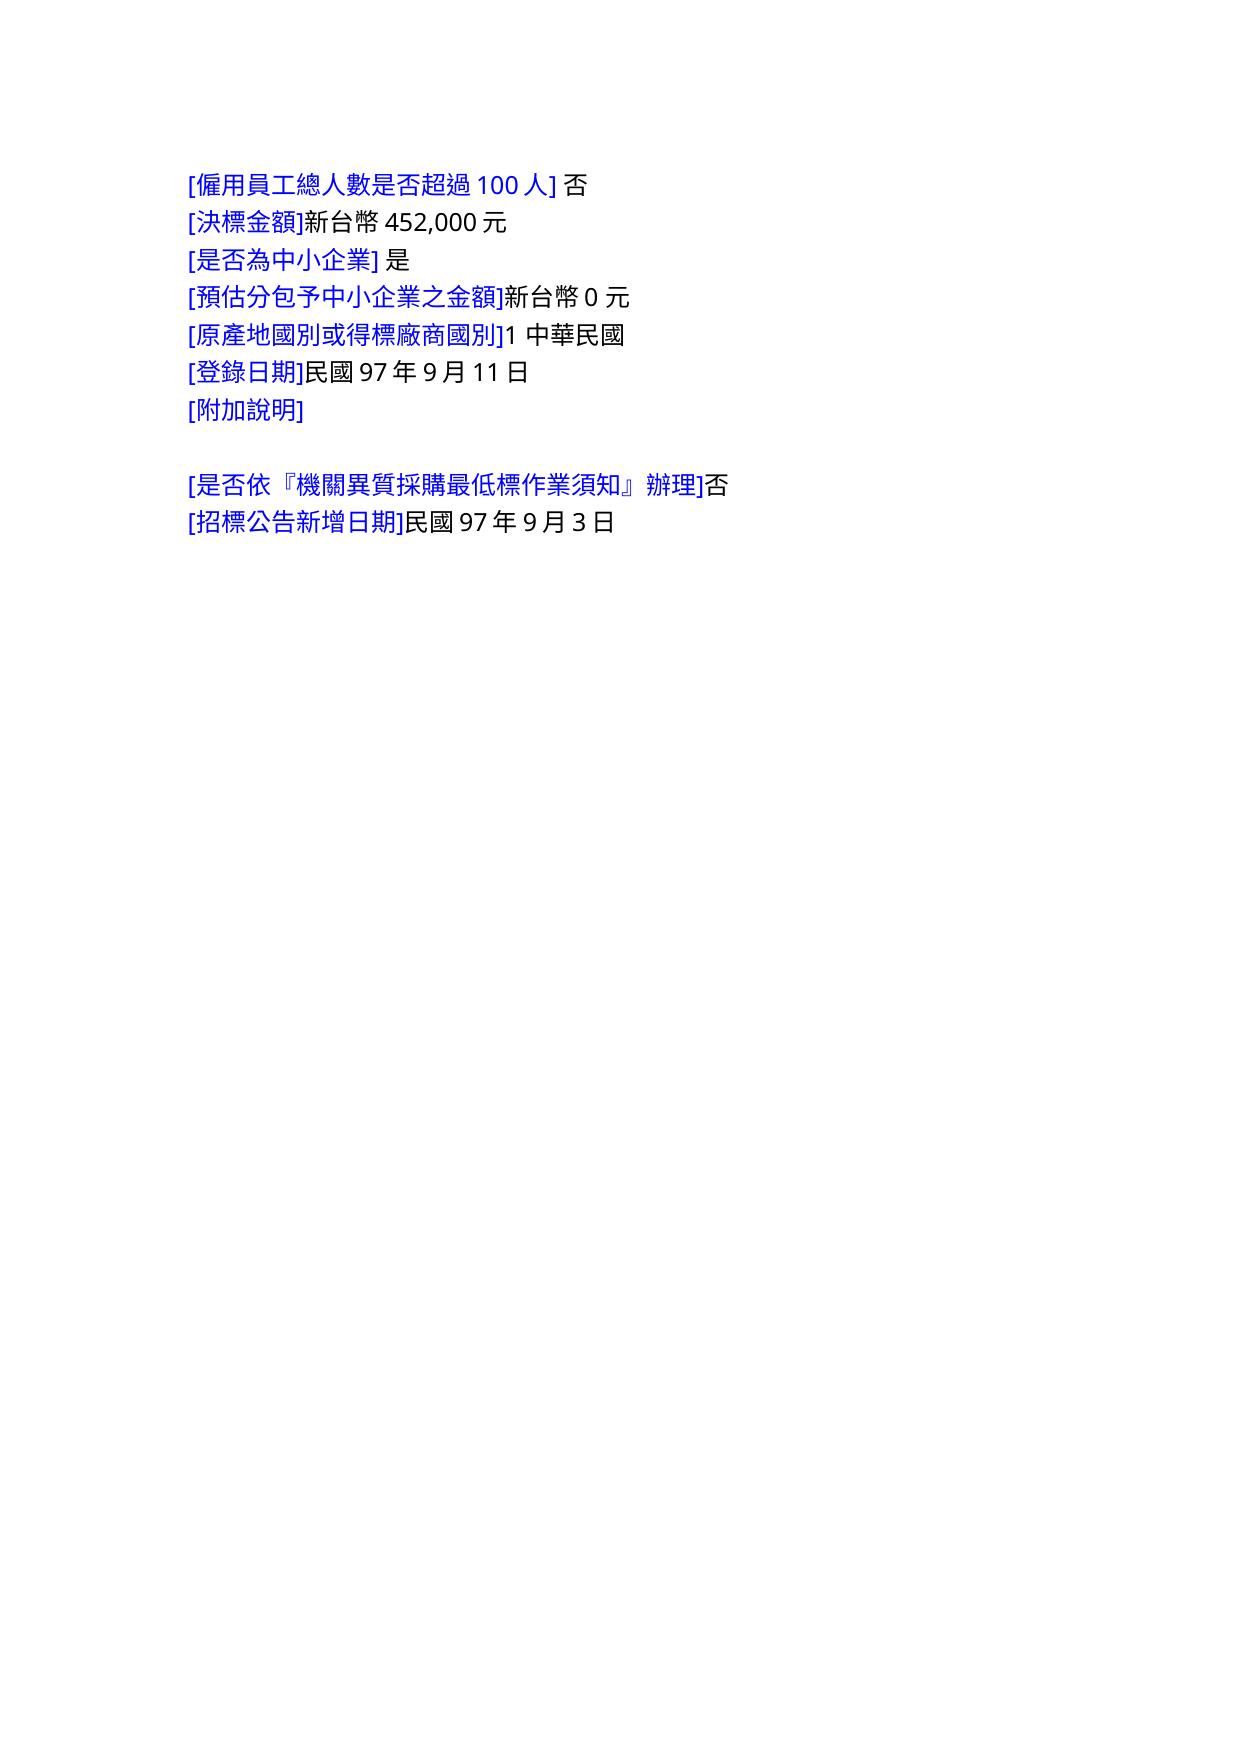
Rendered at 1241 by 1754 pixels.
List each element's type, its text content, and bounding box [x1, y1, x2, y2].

text [僱用員工總人數是否超過100人] 否 [決標金額]新台幣 452,000元 [是否為中小企業] 是 [預估分包予中小企業之金額]新台幣0 元 [原產地國別或得標廠商國別]1 中華民國 [登錄日期]民國97年9月11日 [附加說明] [是否依『機關異質採購最低標作業須知』辦理]否 [招標公告新增日期]民國97年9月3日 [187, 164, 1053, 539]
